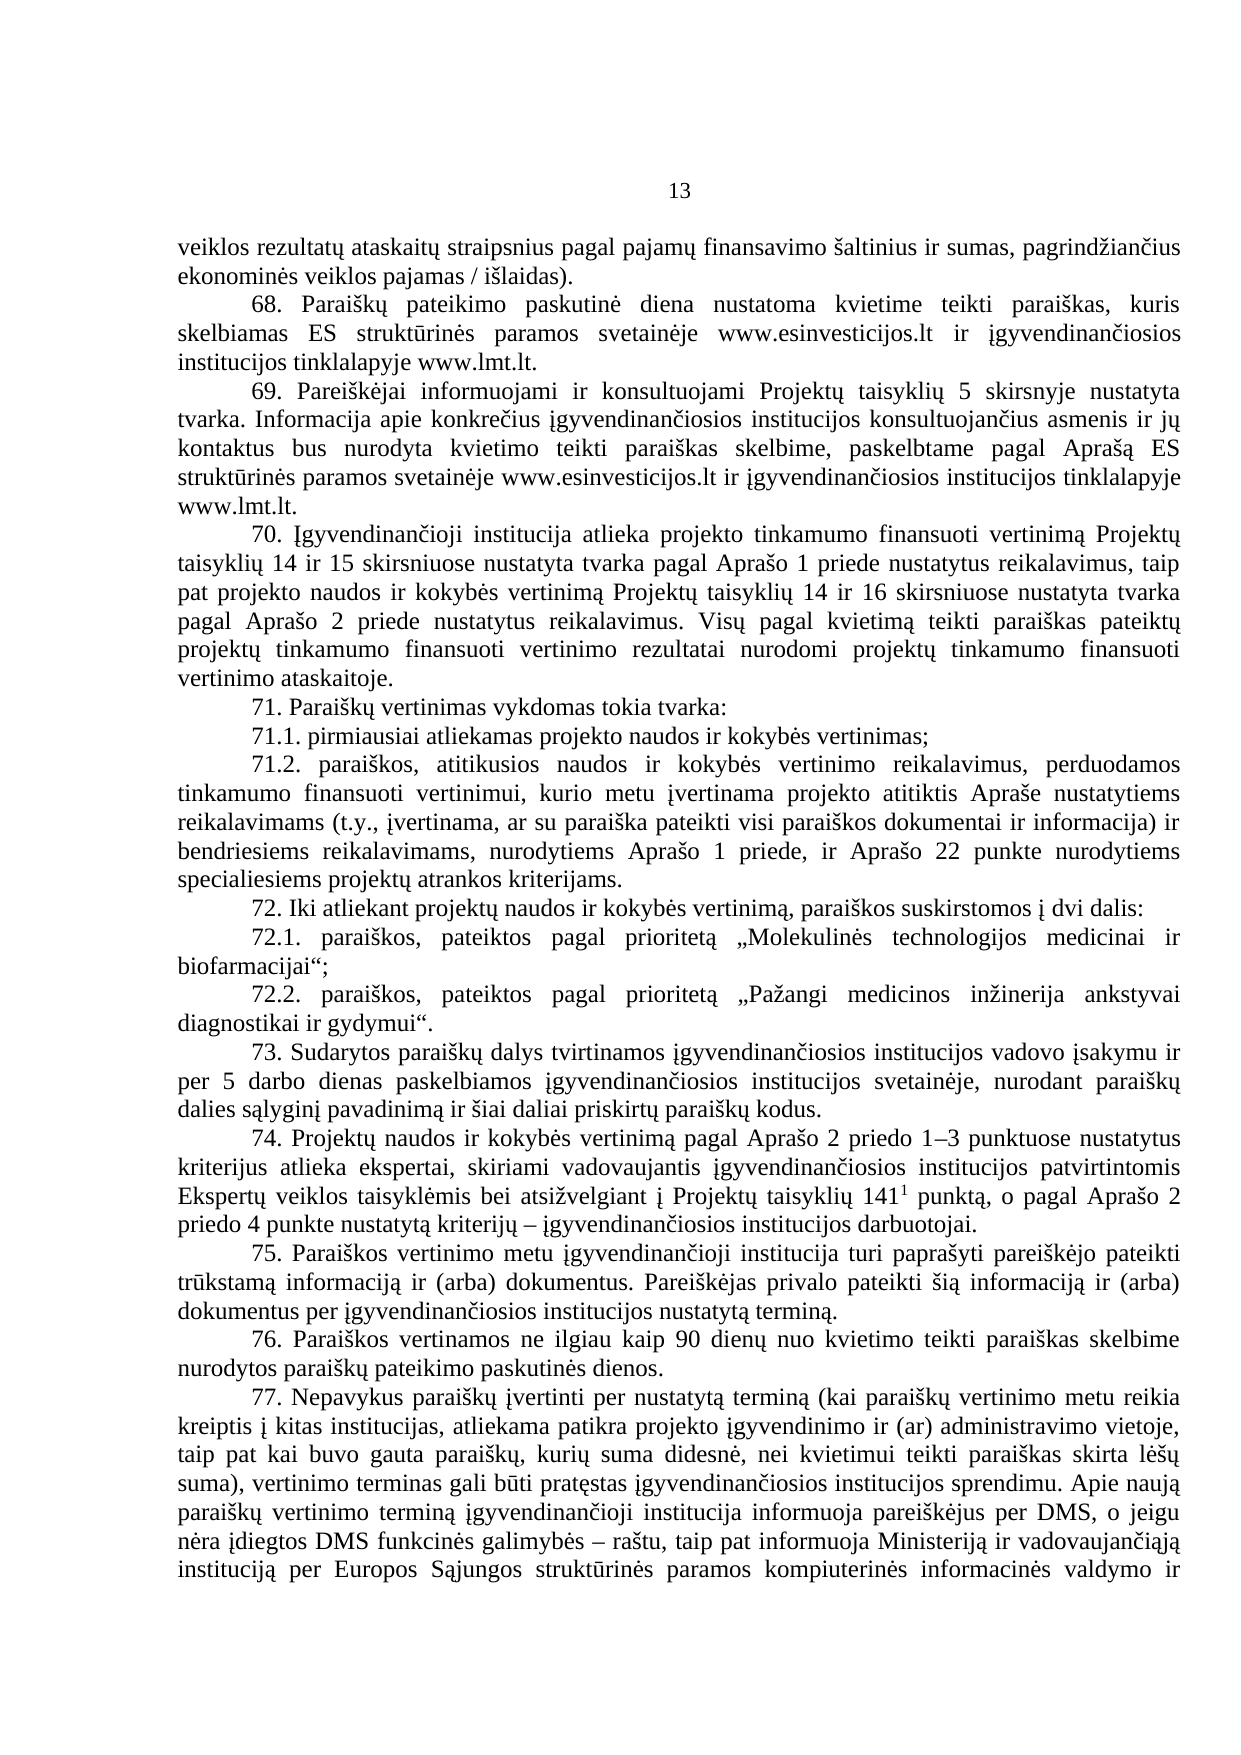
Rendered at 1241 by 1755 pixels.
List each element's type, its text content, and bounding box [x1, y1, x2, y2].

text 73. Sudarytos paraiškų dalys tvirtinamos įgyvendinančiosios institucijos vadovo įsakymu ir per 5 darbo dienas paskelbiamos įgyvendinančiosios institucijos svetainėje, nurodant paraiškų dalies sąlyginį pavadinimą ir šiai daliai priskirtų paraiškų kodus. [177, 1037, 1181, 1123]
text 71.2. paraiškos, atitikusios naudos ir kokybės vertinimo reikalavimus, perduodamos tinkamumo finansuoti vertinimui, kurio metu įvertinama projekto atitiktis Apraše nustatytiems reikalavimams (t.y., įvertinama, ar su paraiška pateikti visi paraiškos dokumentai ir informacija) ir bendriesiems reikalavimams, nurodytiems Aprašo 1 priede, ir Aprašo 22 punkte nurodytiems specialiesiems projektų atrankos kriterijams. [177, 749, 1181, 893]
text veiklos rezultatų ataskaitų straipsnius pagal pajamų finansavimo šaltinius ir sumas, pagrindžiančius ekonominės veiklos pajamas / išlaidas). [177, 232, 1181, 289]
text 72. Iki atliekant projektų naudos ir kokybės vertinimą, paraiškos suskirstomos į dvi dalis: [177, 893, 1181, 922]
text 70. Įgyvendinančioji institucija atlieka projekto tinkamumo finansuoti vertinimą Projektų taisyklių 14 ir 15 skirsniuose nustatyta tvarka pagal Aprašo 1 priede nustatytus reikalavimus, taip pat projekto naudos ir kokybės vertinimą Projektų taisyklių 14 ir 16 skirsniuose nustatyta tvarka pagal Aprašo 2 priede nustatytus reikalavimus. Visų pagal kvietimą teikti paraiškas pateiktų projektų tinkamumo finansuoti vertinimo rezultatai nurodomi projektų tinkamumo finansuoti vertinimo ataskaitoje. [177, 519, 1181, 692]
text 71. Paraiškų vertinimas vykdomas tokia tvarka: [177, 692, 1181, 721]
text 76. Paraiškos vertinamos ne ilgiau kaip 90 dienų nuo kvietimo teikti paraiškas skelbime nurodytos paraiškų pateikimo paskutinės dienos. [177, 1324, 1181, 1382]
text 72.1. paraiškos, pateiktos pagal prioritetą „Molekulinės technologijos medicinai ir biofarmacijai“; [177, 922, 1181, 979]
text 72.2. paraiškos, pateiktos pagal prioritetą „Pažangi medicinos inžinerija ankstyvai diagnostikai ir gydymui“. [177, 979, 1181, 1037]
text 69. Pareiškėjai informuojami ir konsultuojami Projektų taisyklių 5 skirsnyje nustatyta tvarka. Informacija apie konkrečius įgyvendinančiosios institucijos konsultuojančius asmenis ir jų kontaktus bus nurodyta kvietimo teikti paraiškas skelbime, paskelbtame pagal Aprašą ES struktūrinės paramos svetainėje www.esinvesticijos.lt ir įgyvendinančiosios institucijos tinklalapyje www.lmt.lt. [177, 376, 1181, 519]
text 77. Nepavykus paraiškų įvertinti per nustatytą terminą (kai paraiškų vertinimo metu reikia kreiptis į kitas institucijas, atliekama patikra projekto įgyvendinimo ir (ar) administravimo vietoje, taip pat kai buvo gauta paraiškų, kurių suma didesnė, nei kvietimui teikti paraiškas skirta lėšų suma), vertinimo terminas gali būti pratęstas įgyvendinančiosios institucijos sprendimu. Apie naują paraiškų vertinimo terminą įgyvendinančioji institucija informuoja pareiškėjus per DMS, o jeigu nėra įdiegtos DMS funkcinės galimybės – raštu, taip pat informuoja Ministeriją ir vadovaujančiąją instituciją per Europos Sąjungos struktūrinės paramos kompiuterinės informacinės valdymo ir [177, 1382, 1181, 1583]
text 74. Projektų naudos ir kokybės vertinimą pagal Aprašo 2 priedo 1–3 punktuose nustatytus kriterijus atlieka ekspertai, skiriami vadovaujantis įgyvendinančiosios institucijos patvirtintomis Ekspertų veiklos taisyklėmis bei atsižvelgiant į Projektų taisyklių 1411 punktą, o pagal Aprašo 2 priedo 4 punkte nustatytą kriterijų – įgyvendinančiosios institucijos darbuotojai. [177, 1123, 1181, 1238]
text 68. Paraiškų pateikimo paskutinė diena nustatoma kvietime teikti paraiškas, kuris skelbiamas ES struktūrinės paramos svetainėje www.esinvesticijos.lt ir įgyvendinančiosios institucijos tinklalapyje www.lmt.lt. [177, 289, 1181, 376]
text 75. Paraiškos vertinimo metu įgyvendinančioji institucija turi paprašyti pareiškėjo pateikti trūkstamą informaciją ir (arba) dokumentus. Pareiškėjas privalo pateikti šią informaciją ir (arba) dokumentus per įgyvendinančiosios institucijos nustatytą terminą. [177, 1238, 1181, 1324]
text 71.1. pirmiausiai atliekamas projekto naudos ir kokybės vertinimas; [177, 721, 1181, 749]
